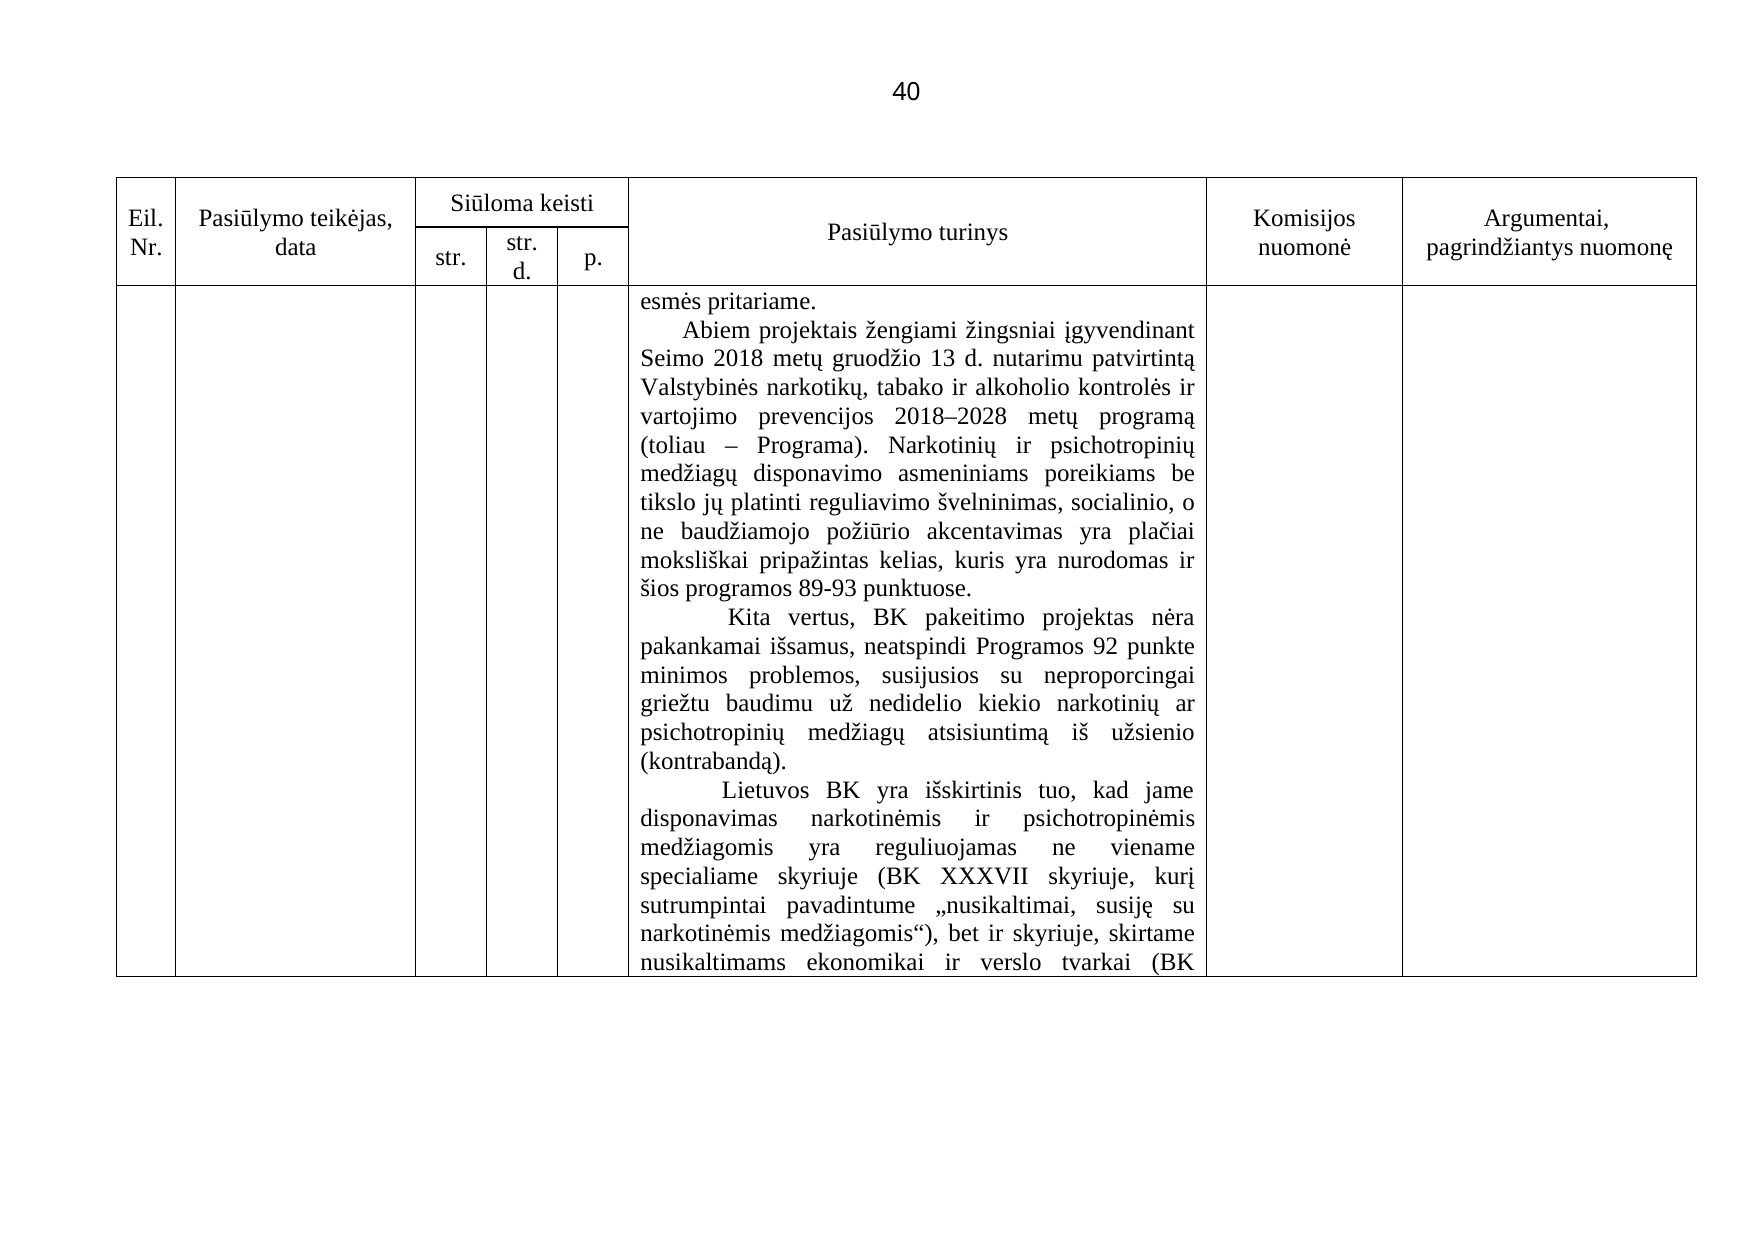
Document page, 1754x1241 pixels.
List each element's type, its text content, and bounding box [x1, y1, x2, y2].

table_cell [1207, 286, 1402, 976]
table_cell [558, 286, 628, 976]
table_cell [176, 286, 415, 976]
table_cell str. [416, 228, 486, 285]
table_cell [416, 286, 486, 976]
table_cell [487, 286, 557, 976]
table_cell p. [558, 228, 628, 285]
table_header Pasiūlymo teikėjas, data [176, 178, 415, 285]
table_cell [1403, 286, 1696, 976]
table_cell str. d. [487, 228, 557, 285]
table_header Komisijos nuomonė [1207, 178, 1402, 285]
table_header Eil. Nr. [117, 178, 175, 285]
table_header Pasiūlymo turinys [629, 178, 1206, 285]
table_header Argumentai, pagrindžiantys nuomonę [1403, 178, 1696, 285]
table_header Siūloma keisti [416, 178, 628, 226]
table_cell [117, 286, 175, 976]
table_cell Baudžiamojo kodekso (toliau – BK) 259 straipsnių pakeitimo įstatymo projektui Nr. XIV-96 (toliau – BK pakeitimo projektas) ir administracinių nusižengimų kodekso (toliau – ANK) 71 pakeitimo ir 483 (1) straipsnio papildymo įstatymo projektui Nr. XIV-95 (toliau – ANK pakeitimo ir papildymo projektas) iš esmės pritariame. Abiem projektais žengiami žingsniai įgyvendinant Seimo 2018 metų gruodžio 13 d. nutarimu patvirtintą Valstybinės narkotikų, tabako ir alkoholio kontrolės ir vartojimo prevencijos 2018–2028 metų programą (toliau – Programa). Narkotinių ir psichotropinių medžiagų disponavimo asmeniniams poreikiams be tikslo jų platinti reguliavimo švelninimas, socialinio, o ne baudžiamojo požiūrio akcentavimas yra plačiai moksliškai pripažintas kelias, kuris yra nurodomas ir šios programos 89-93 punktuose. Kita vertus, BK pakeitimo projektas nėra pakankamai išsamus, neatspindi Programos 92 punkte minimos problemos, susijusios su neproporcingai griežtu baudimu už nedidelio kiekio narkotinių ar psichotropinių medžiagų atsisiuntimą iš užsienio (kontrabandą). Lietuvos BK yra išskirtinis tuo, kad jame disponavimas narkotinėmis ir psichotropinėmis medžiagomis yra reguliuojamas ne viename specialiame skyriuje (BK XXXVII skyriuje, kurį sutrumpintai pavadintume „nusikaltimai, susiję su narkotinėmis medžiagomis“), bet ir skyriuje, skirtame nusikaltimams ekonomikai ir verslo tvarkai (BK XXXII skyrius). Toks reguliavimas prieštarauja BK struktūrai, yra perteklinis ir būtent BK XXXII skyriuje numatyta atsakomybė už disponavimą narkotinėmis ar psichotropinėmis medžiagomis (jų kontrabandą, BK 199 straipsnio 4 dalis) yra pati problematiškiausia atsakomybės proporcingumo požiūriu. Tačiau BK pakeitimo projektu nesiūloma keisti BK 199 straipsnio 4 dalies. Tokiam požiūriui nepritariame ir siūlome projektą papildyti nuostata, keičiančia BK 199 straipsnio 4 dalį. Pakeitimo esmė – iš skyriaus „Nusikaltimai ekonomikai ir verslo tvarkai“ pašalinti nuostatas, numatančias atsakomybę už neteisėtą disponavimą narkotinėmis ar psichotropinėmis medžiagomis, jas sukoncentruojant skyriuje, specialiai skirtame atsakomybei už neteisėtą disponavimą tokiomis medžiagomis (XXXVII skyrių). Argumentai: 1) Dabartinis reguliavimas prieštarauja BK struktūrai ir kodekso logikai BK nusikalstamos veikos yra suskirstytos į skyrius pagal tai, kokią vertybę jos pažeidžia. Vertybė dažniausiai įvardijama skyriaus pavadinime. Narkotinių ir psichotropinių medžiagų kontrabanda, akivaizdu, nėra susijusi su ekonomika ir verslo tvarka, tai visuomenės sveikatos ir visuomenės saugumo problema. Tad atsakomybė už tokią veiką neturėtų būti numatyta skyriuje, kuris numato atsakomybę už nusikaltimus ekonomikai ir verslo tvarkai, kuriame yra numatytas kontrabandos nusikaltimas (BK 199 straipsnis). Dabartinis narkotinių ir psichotropinių medžiagų kontrabandos reguliavimas netinkamame skyriuje yra ydingos „tradicijos“ pasekmė. Toks reguliavimo modelis perimtas iš senojo baudžiamojo kodekso (galiojusio iki 2003 m. gegužės 1 d.), kuriame lygiai taip pat atsakomybė už narkotinių medžiagų kontrabandą buvo numatyta skirsnyje „nusikaltimai ūkininkavimo tvarkai“, nors disponavimas narkotinėmis ir psichotropinėmis medžiagomis su ūkininkavimo tvarka iš esmės neturi nieko bendro. Tinkamas reguliavimo pavyzdys galėtų būti Vokietijos baudžiamoji teisė. Vokietijoje atsakomybė už visas baudžiamąsias veikas, susijusias su neteisėtu disponavimu narkotinėmis ir psichotropinėmis medžiagomis, yra numatytos viename, specialiai disponavimo narkotinėmis ir psichotropinėmis medžiagomis reguliavimui skirtame įstatyme (Lietuvoje atitikmuo būtų BK XXXVII skyrius). Jame numatyta atsakomybė už neteisėtą disponavimą narkotinėmis ir psichotropinėmis medžiagomis (29-30b straipsniai) apima ir jų kontrabandą (lygiai kaip Lietuvos BK 259-261 straipsniai). Vokietijos įstatyme, numatančiame atsakomybę už kontrabandą (370 ir 372 straipsniai), narkotinės ir psichotropinės medžiagos neminimos (kaip ir turėtų būti Lietuvos BK 199 straipsnyje). Pabrėžtina ir tai, kad vokiškasis reguliavimo modelis visiškai atitinka tarptautinių įpareigojimų dėl narkotinių ar psichotropinių medžiagų apyvartos kontrolės reikalavimus. Dabartinis reguliavimas yra perteklinis Narkotinių ar psichotropinių medžiagų kontrabanda praktikoje visuomet kvalifikuojama kaip idealioji sutaptis tarp BK 199 straipsnio 4 dalies ir atitinkamai BK 259 arba 260 straipsnių. Praktiniu požiūriu tai yra perteklinis kvalifikavimas. BK 259 ir 260 straipsniai yra savaime pakankami apibrėžti minėtų medžiagų kontrabandą (kuri yra tas pats disponavimas (gabenimas, siuntimas, įgijimas)) ir numato pakankamai griežtas bausmes (BK 260 straipsnio 2 ir 3 dalys numato netgi daug griežtesnes sankcijas, nei BK 199 straipsnio 4 dalis), kurios leistų tinkamai įvertinti nusikalstamą veiką net jei tai būtų tarptautinės organizuotos grupės daroma stambaus masto narkotinių medžiagų kontrabanda. Tad iš BK 199 straipsnio 4 dalies pašalinus narkotinių ar psichotropinių medžiagų kontrabandos požymius, teisinė spraga ar nepagrįstai švelnios atsakomybės galimybė nesusidarytų. 3) Dabartinis reguliavimas problematiškas sankcijų proporcingumo požiūriu Dabartinis reguliavimas problematiškas sankcijų proporcingumo požiūriu, kai sprendžiama dėl atsakomybės už nedidelio kiekio narkotinių ar psichotropinių medžiagų atsisiuntimą. Palyginkime: į Vilnių atsisiuntus nedidelį kiekį kanapių iš Kauno, grėstų atsakomybė pagal BK 259 straipsnį kaip už baudžiamąjį nusižengimą (griežčiausia – iki 45 parų arešto, teistumo neužtraukia, plačios atleidimo nuo baudžiamosios atsakomybės galimybės), o tokį patį daiktą atsisiuntus iš Lenkijos ar kitos užsienio šalies, grėstų atsakomybė ne tik pagal BK 259 straipsnį, bet ir už narkotinės medžiagos kontrabandą pagal BK 199 straipsnio 4 dalį (nuo 3 iki 10 metų laisvės atėmimo, teistumas už sunkų nusikaltimą, itin ribotos galimybės švelninti bausmę). Toks reguliavimas yra nenuoseklus ir neadekvatus, pernelyg sureikšminantis aplinkybę iš kur daiktas atsisiųstas, nors tokia aplinkybė neturėtų turėti reikšmės. Didelė reikšmė daiktų atsisiuntimui iš užsienio istoriškai būdavo teikiama tarybiniais laikais, kai kontrabanda buvo laikoma valstybiniu nusikaltimu. Bet laikai yra stipriai pasikeitę. Atsakomybės griežtumas turi priklausyti nuo medžiagų kiekio ir disponavimo jomis tikslo (platinti ar savo reikmėms), bet ne nuo to, iš kur medžiagos išsiųstos. Manytina, būtų logiška atsakomybę už narkotinių ar psichotropinių medžiagų neteisėtą siuntimąsi suvienodinti, ją taikyti nepriklausomai nuo to, iš kur medžiagos siunčiamos (pagal BK 259-260 straipsnius). Jeigu medžiagų kiekis nedidelis ir jos skirtos asmeniniam vartojimui, pakaktų atsakomybės pagal ANK 71 straipsnį, kaip jį siūloma apibrėžti ANK pakeitimo ir papildymo projekte. Kartu norime atkreipti dėmesį, kad Seimo narys M. Majauskas yra pateikęs BK 199 straipsnio pakeitimo įstatymo projektą Nr. XIIIP-3166, taip pat Vyriausybė yra parengusi BK pakeitimo įstatymo projektą XIIIP-4856, kuriuo taip pat siūloma keisti BK 199 straipsnį, tačiau abu šie projektai minėtų problemų neišsprendžia. Jas galima išspręsti tik iš šio straipsnio pašalinus narkotinių ar psichotropinių medžiagų kontrabandos požymius. [629, 286, 1206, 976]
